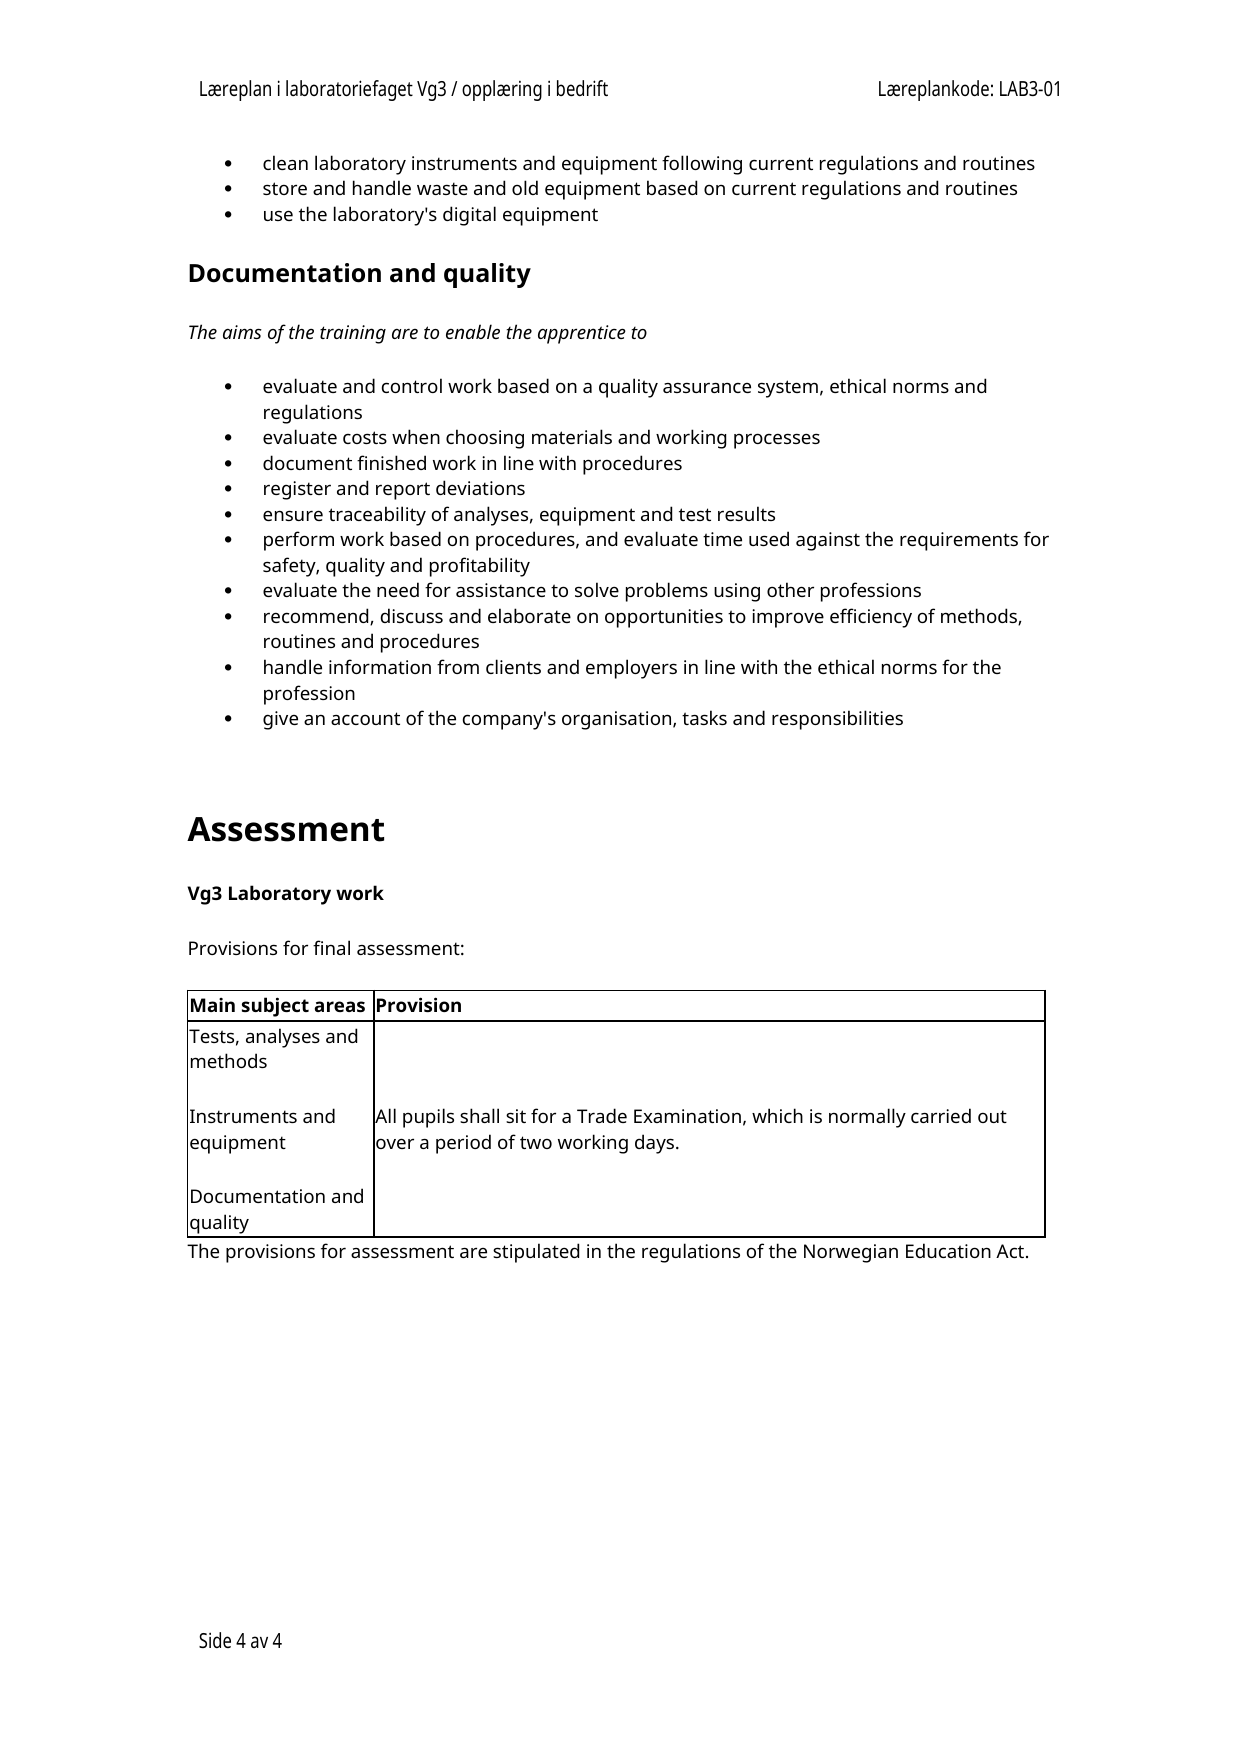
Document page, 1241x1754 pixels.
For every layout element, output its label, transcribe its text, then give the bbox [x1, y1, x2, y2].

subtitle Documentation and quality [531, 256, 1053, 290]
list evaluate and control work based on a quality assurance system, ethical norms and regulations [225, 374, 263, 425]
text Provisions for final assessment: [465, 935, 1053, 960]
text Vg3 Laboratory work [384, 880, 1053, 906]
list recommend, discuss and elaborate on opportunities to improve efficiency of methods, routines and procedures [485, 603, 1053, 654]
list register and report deviations [526, 476, 1053, 501]
list evaluate and control work based on a quality assurance system, ethical norms and regulations [363, 374, 1053, 425]
list evaluate costs when choosing materials and working processes [821, 425, 1053, 450]
list give an account of the company's organisation, tasks and responsibilities [904, 705, 1053, 731]
list document finished work in line with procedures [683, 450, 1053, 476]
subtitle Assessment [394, 760, 1053, 851]
list handle information from clients and employers in line with the ethical norms for the profession [225, 654, 263, 705]
list evaluate the need for assistance to solve problems using other professions [922, 578, 1053, 603]
list perform work based on procedures, and evaluate time used against the requirements for safety, quality and profitability [535, 527, 1053, 578]
list use the laboratory's digital equipment [598, 201, 1053, 227]
text The aims of the training are to enable the apprentice to [655, 319, 1053, 344]
list ensure traceability of analyses, equipment and test results [776, 501, 1053, 527]
list handle information from clients and employers in line with the ethical norms for the profession [361, 654, 1053, 705]
list use the laboratory's digital equipment [225, 201, 263, 227]
list document finished work in line with procedures [225, 450, 263, 476]
table_cell All pupils shall sit for a Trade Examination, which is normally carried out over a period of two working days. [375, 1022, 1044, 1236]
list register and report deviations [225, 476, 263, 501]
